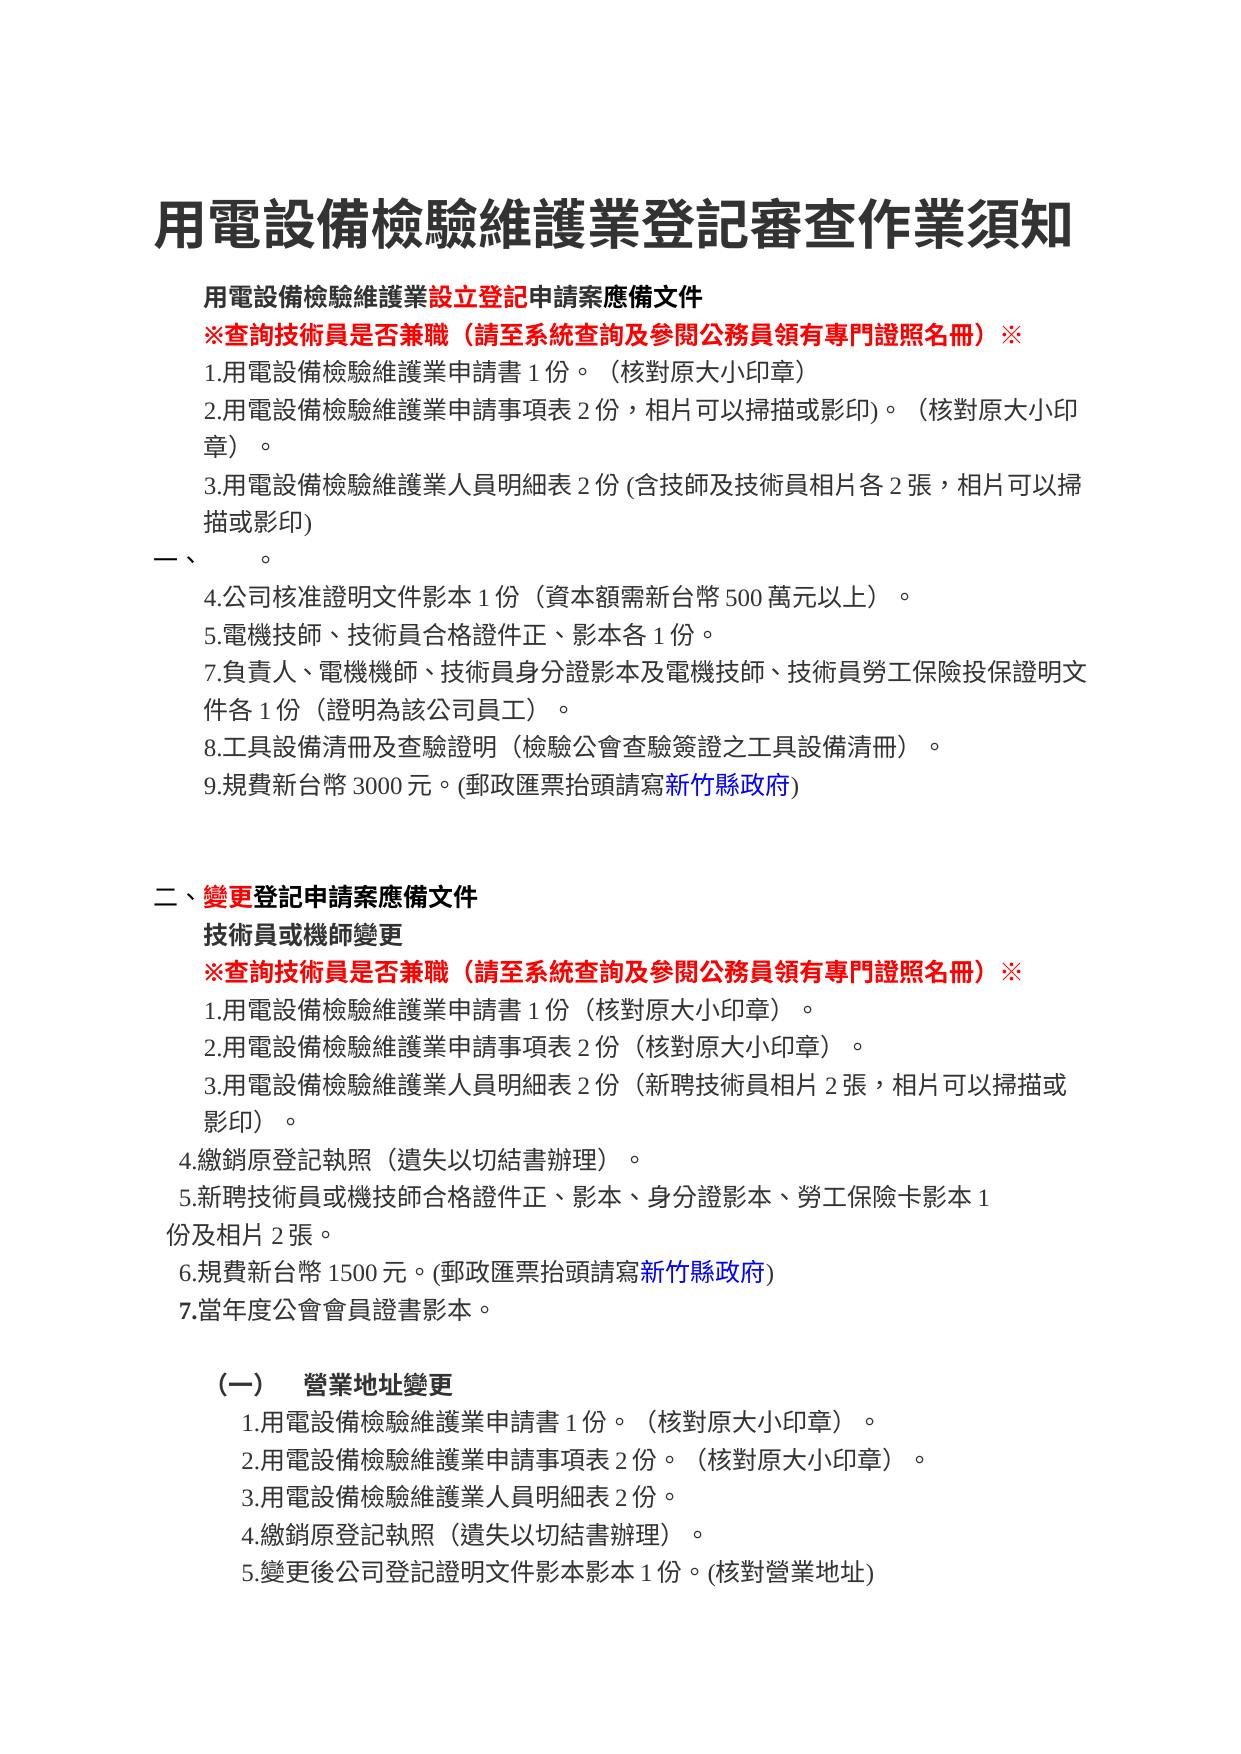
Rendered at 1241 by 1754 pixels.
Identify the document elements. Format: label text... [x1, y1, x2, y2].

text 技術員或機師變更 ※查詢技術員是否兼職（請至系統查詢及參閱公務員領有專門證照名冊）※ 1.用電設備檢驗維護業申請書1份（核對原大小印章）。 2.用電設備檢驗維護業申請事項表2份（核對原大小印章）。 3.用電設備檢驗維護業人員明細表2份（新聘技術員相片2張，相片可以掃描或影印）。 [203, 914, 1087, 1139]
text 1.用電設備檢驗維護業申請書1份。（核對原大小印章）。 2.用電設備檢驗維護業申請事項表2份。（核對原大小印章）。 3.用電設備檢驗維護業人員明細表2份。 [203, 1402, 1087, 1514]
text 二、變更登記申請案應備文件 [153, 877, 1087, 914]
text 用電設備檢驗維護業設立登記申請案應備文件 ※查詢技術員是否兼職（請至系統查詢及參閱公務員領有專門證照名冊）※ 1.用電設備檢驗維護業申請書1份。（核對原大小印章） 2.用電設備檢驗維護業申請事項表2份，相片可以掃描或影印)。（核對原大小印章）。 3.用電設備檢驗維護業人員明細表2份 (含技師及技術員相片各2張，相片可以掃描或影印) [203, 277, 1087, 539]
text 4.繳銷原登記執照（遺失以切結書辦理）。 5.新聘技術員或機技師合格證件正、影本、身分證影本、勞工保險卡影本1 份及相片2張。 6.規費新台幣1500元。(郵政匯票抬頭請寫新竹縣政府) 7.當年度公會會員證書影本。 [153, 1139, 1087, 1364]
text 用電設備檢驗維護業登記審查作業須知 [153, 164, 1087, 277]
text 4.繳銷原登記執照（遺失以切結書辦理）。 5.變更後公司登記證明文件影本影本1份。(核對營業地址) [203, 1514, 1087, 1589]
list 營業地址變更 [203, 1364, 1087, 1402]
list 。 4.公司核准證明文件影本1份（資本額需新台幣500萬元以上）。 5.電機技師、技術員合格證件正、影本各1份。 7.負責人、電機機師、技術員身分證影本及電機技師、技術員勞工保險投保證明文件各1份（證明為該公司員工）。 8.工具設備清冊及查驗證明（檢驗公會查驗簽證之工具設備清冊）。 9.規費新台幣3000元。(郵政匯票抬頭請寫新竹縣政府) [153, 539, 1087, 839]
